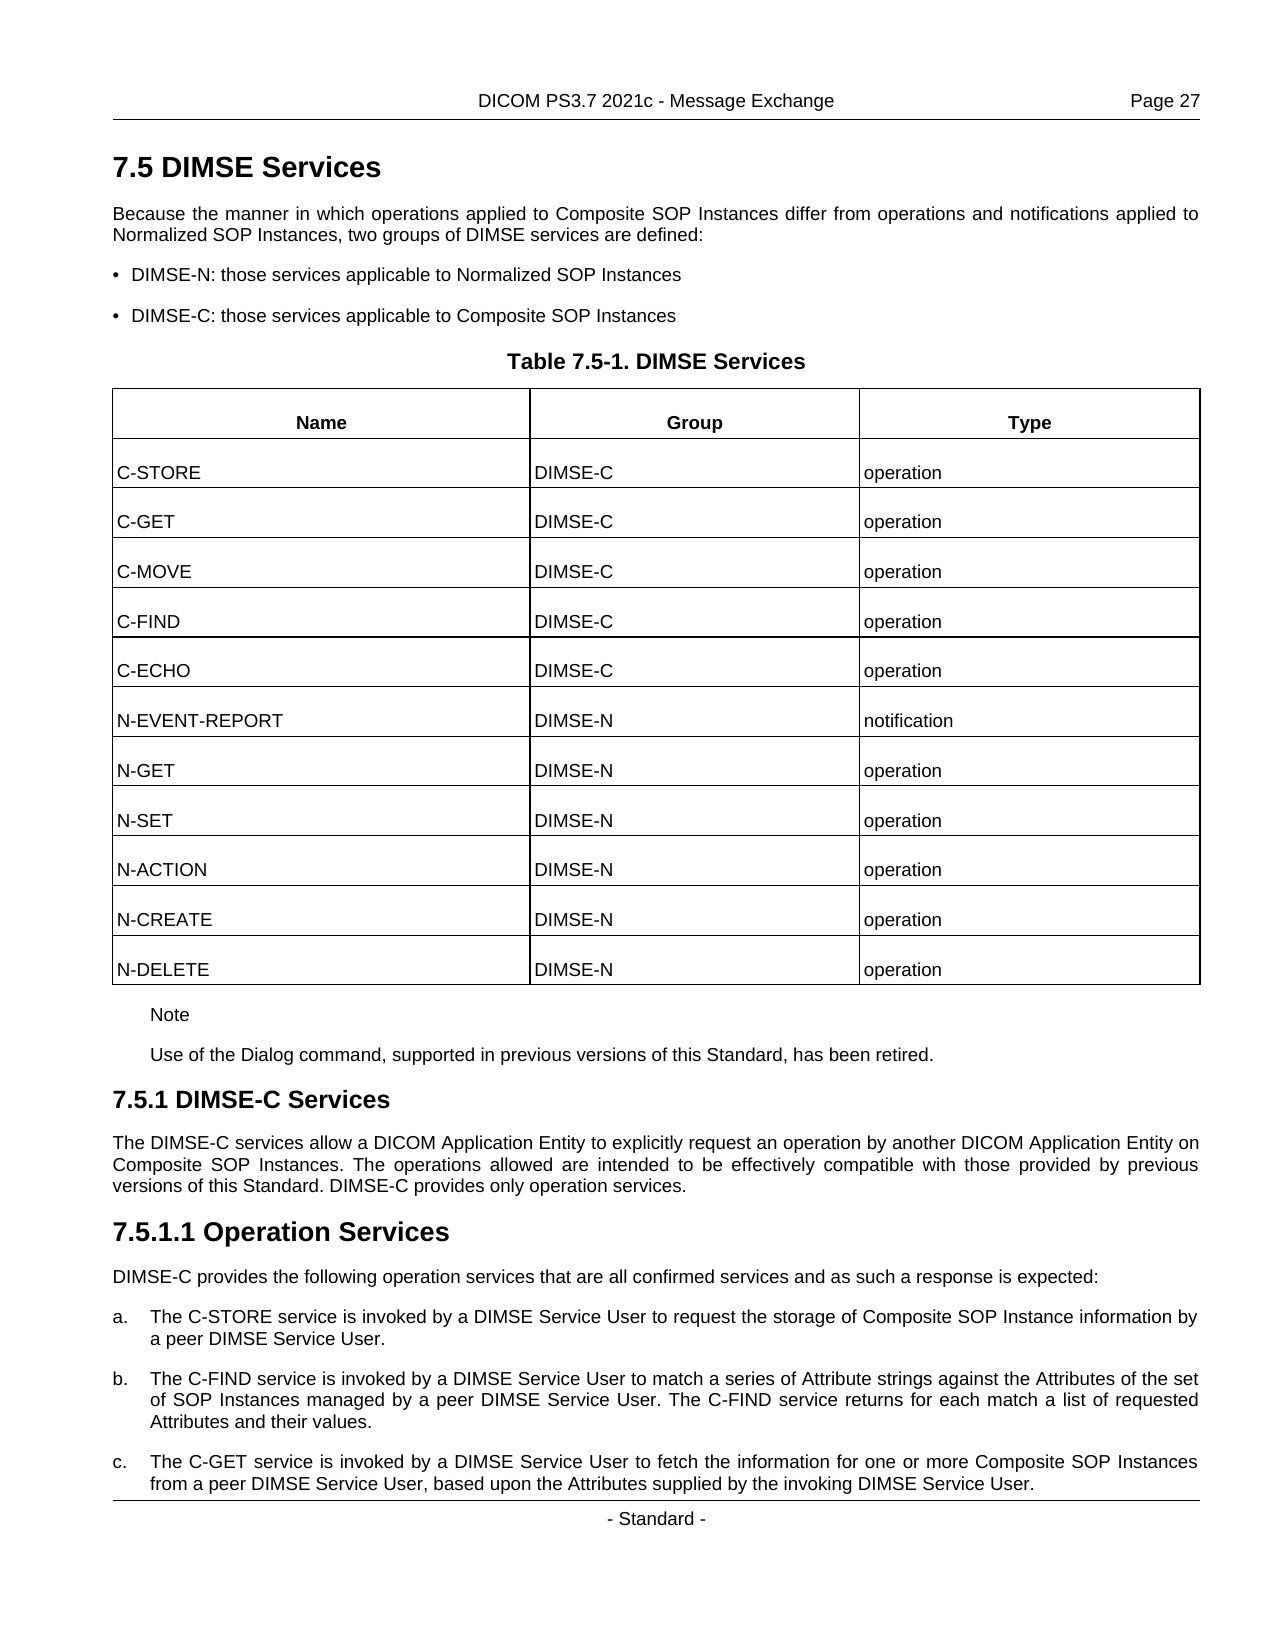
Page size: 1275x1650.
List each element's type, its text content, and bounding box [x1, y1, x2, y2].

table_cell DIMSE-N [531, 687, 859, 736]
table_header Name [113, 389, 529, 438]
table_cell N-DELETE [113, 936, 529, 984]
table_cell C-FIND [113, 588, 529, 636]
text • DIMSE-C: those services applicable to Composite SOP Instances [112, 304, 1200, 326]
table_cell operation [860, 439, 1199, 487]
text c. The C-GET service is invoked by a DIMSE Service User to fetch the information for one or more Composite SOP Instances from a peer DIMSE Service User, based upon the Attributes supplied by the invoking DIMSE Service User. [112, 1451, 1200, 1494]
table_cell DIMSE-N [531, 886, 859, 934]
table_cell DIMSE-C [531, 638, 859, 686]
table_cell N-CREATE [113, 886, 529, 934]
text Because the manner in which operations applied to Composite SOP Instances differ from operations and notifications applied to Normalized SOP Instances, two groups of DIMSE services are defined: [112, 202, 1200, 245]
table_cell DIMSE-C [531, 439, 859, 487]
text a. The C-STORE service is invoked by a DIMSE Service User to request the storage of Composite SOP Instance information by a peer DIMSE Service User. [112, 1306, 1200, 1349]
table_cell operation [860, 936, 1199, 984]
text DIMSE-C provides the following operation services that are all confirmed services and as such a response is expected: [112, 1266, 1200, 1287]
table_cell N-EVENT-REPORT [113, 687, 529, 736]
table_cell DIMSE-N [531, 836, 859, 885]
text 7.5 DIMSE Services [112, 150, 1200, 183]
table_cell operation [860, 588, 1199, 636]
text Table 7.5-1. DIMSE Services [112, 348, 1200, 374]
table_cell N-GET [113, 737, 529, 785]
table_cell C-STORE [113, 439, 529, 487]
table_cell DIMSE-N [531, 786, 859, 835]
table_cell operation [860, 538, 1199, 587]
table_cell operation [860, 737, 1199, 785]
table_cell DIMSE-C [531, 588, 859, 636]
table_cell DIMSE-C [531, 538, 859, 587]
text 7.5.1 DIMSE-C Services [112, 1084, 1200, 1113]
table_cell operation [860, 638, 1199, 686]
text The DIMSE-C services allow a DICOM Application Entity to explicitly request an operation by another DICOM Application Entity on Composite SOP Instances. The operations allowed are intended to be effectively compatible with those provided by previous versions of this Standard. DIMSE-C provides only operation services. [112, 1132, 1200, 1197]
table_cell N-ACTION [113, 836, 529, 885]
table_cell C-MOVE [113, 538, 529, 587]
table_cell N-SET [113, 786, 529, 835]
text 7.5.1.1 Operation Services [112, 1216, 1200, 1247]
text b. The C-FIND service is invoked by a DIMSE Service User to match a series of Attribute strings against the Attributes of the set of SOP Instances managed by a peer DIMSE Service User. The C-FIND service returns for each match a list of requested Attributes and their values. [112, 1368, 1200, 1432]
table_cell operation [860, 488, 1199, 537]
table_cell DIMSE-N [531, 936, 859, 984]
table_cell DIMSE-C [531, 488, 859, 537]
text • DIMSE-N: those services applicable to Normalized SOP Instances [112, 264, 1200, 286]
table_cell C-GET [113, 488, 529, 537]
table_cell operation [860, 836, 1199, 885]
text Use of the Dialog command, supported in previous versions of this Standard, has been retired. [150, 1044, 1162, 1066]
table_header Type [860, 389, 1199, 438]
table_cell DIMSE-N [531, 737, 859, 785]
text Note [150, 1004, 1162, 1026]
table_cell operation [860, 786, 1199, 835]
table_cell notification [860, 687, 1199, 736]
table_header Group [531, 389, 859, 438]
table_cell operation [860, 886, 1199, 934]
table_cell C-ECHO [113, 638, 529, 686]
